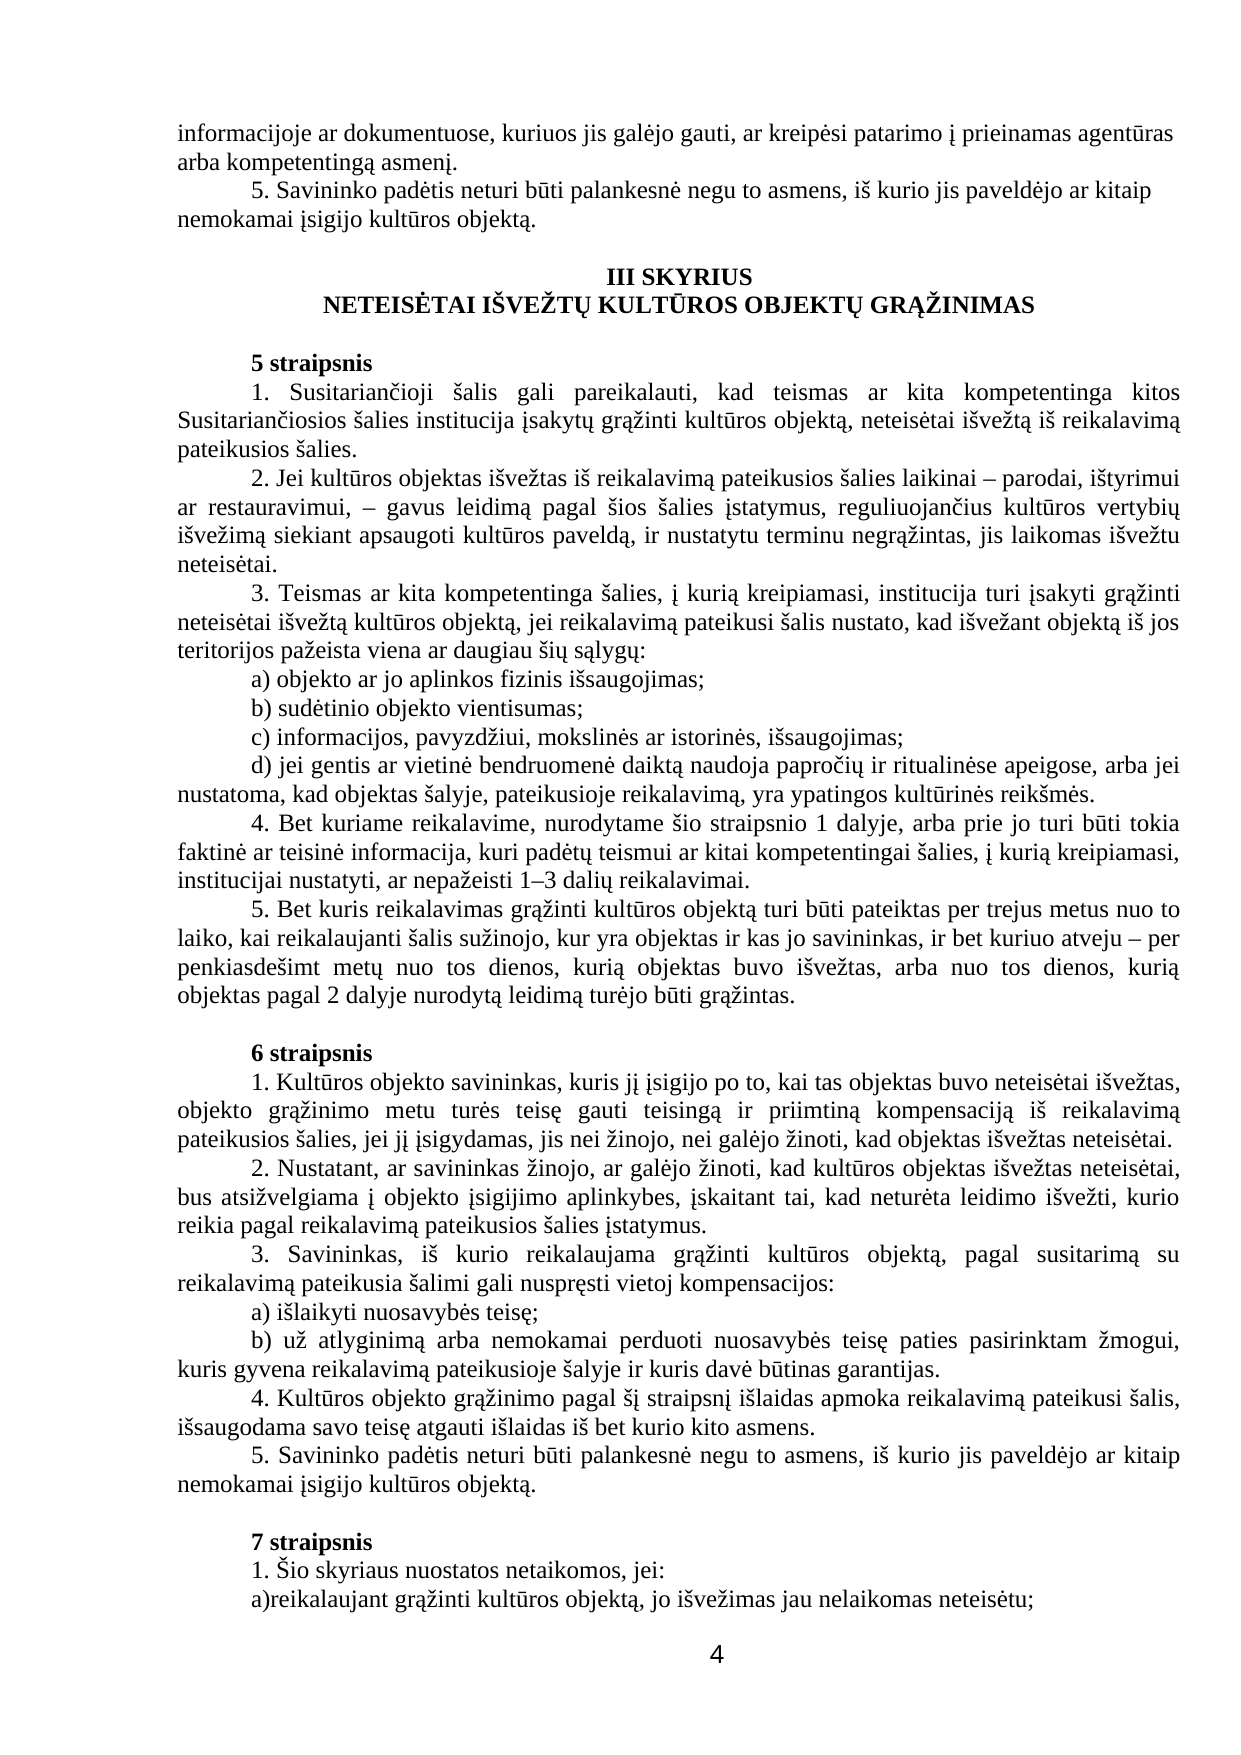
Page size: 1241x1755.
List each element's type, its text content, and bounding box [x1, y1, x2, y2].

text b) už atlyginimą arba nemokamai perduoti nuosavybės teisę paties pasirinktam žmogui, kuris gyvena reikalavimą pateikusioje šalyje ir kuris davė būtinas garantijas. [177, 1326, 1181, 1383]
text d) jei gentis ar vietinė bendruomenė daiktą naudoja papročių ir ritualinėse apeigose, arba jei nustatoma, kad objektas šalyje, pateikusioje reikalavimą, yra ypatingos kultūrinės reikšmės. [177, 751, 1181, 808]
text 1. Susitariančioji šalis gali pareikalauti, kad teismas ar kita kompetentinga kitos Susitariančiosios šalies institucija įsakytų grąžinti kultūros objektą, neteisėtai išvežtą iš reikalavimą pateikusios šalies. [177, 377, 1181, 463]
text 1. Šio skyriaus nuostatos netaikomos, jei: [177, 1556, 1181, 1584]
text NETEISĖTAI IŠVEŽTŲ KULTŪROS OBJEKTŲ GRĄŽINIMAS [177, 291, 1181, 319]
text 5. Bet kuris reikalavimas grąžinti kultūros objektą turi būti pateiktas per trejus metus nuo to laiko, kai reikalaujanti šalis sužinojo, kur yra objektas ir kas jo savininkas, ir bet kuriuo atveju – per penkiasdešimt metų nuo tos dienos, kurią objektas buvo išvežtas, arba nuo tos dienos, kurią objektas pagal 2 dalyje nurodytą leidimą turėjo būti grąžintas. [177, 894, 1181, 1009]
text a)reikalaujant grąžinti kultūros objektą, jo išvežimas jau nelaikomas neteisėtu; [177, 1584, 1181, 1613]
text 5. Savininko padėtis neturi būti palankesnė negu to asmens, iš kurio jis paveldėjo ar kitaip nemokamai įsigijo kultūros objektą. [177, 176, 1181, 233]
text c) informacijos, pavyzdžiui, mokslinės ar istorinės, išsaugojimas; [177, 722, 1181, 751]
text 5. Savininko padėtis neturi būti palankesnė negu to asmens, iš kurio jis paveldėjo ar kitaip nemokamai įsigijo kultūros objektą. [177, 1441, 1181, 1498]
text 2. Jei kultūros objektas išvežtas iš reikalavimą pateikusios šalies laikinai – parodai, ištyrimui ar restauravimui, – gavus leidimą pagal šios šalies įstatymus, reguliuojančius kultūros vertybių išvežimą siekiant apsaugoti kultūros paveldą, ir nustatytu terminu negrąžintas, jis laikomas išvežtu neteisėtai. [177, 463, 1181, 578]
text 3. Teismas ar kita kompetentinga šalies, į kurią kreipiamasi, institucija turi įsakyti grąžinti neteisėtai išvežtą kultūros objektą, jei reikalavimą pateikusi šalis nustato, kad išvežant objektą iš jos teritorijos pažeista viena ar daugiau šių sąlygų: [177, 578, 1181, 664]
text III SKYRIUS [177, 262, 1181, 291]
text b) sudėtinio objekto vientisumas; [177, 693, 1181, 722]
text 7 straipsnis [177, 1527, 1181, 1556]
text a) išlaikyti nuosavybės teisę; [177, 1297, 1181, 1326]
text 2. Nustatant, ar savininkas žinojo, ar galėjo žinoti, kad kultūros objektas išvežtas neteisėtai, bus atsižvelgiama į objekto įsigijimo aplinkybes, įskaitant tai, kad neturėta leidimo išvežti, kurio reikia pagal reikalavimą pateikusios šalies įstatymus. [177, 1153, 1181, 1239]
text a) objekto ar jo aplinkos fizinis išsaugojimas; [177, 664, 1181, 693]
text informacijoje ar dokumentuose, kuriuos jis galėjo gauti, ar kreipėsi patarimo į prieinamas agentūras arba kompetentingą asmenį. [177, 118, 1181, 176]
text 1. Kultūros objekto savininkas, kuris jį įsigijo po to, kai tas objektas buvo neteisėtai išvežtas, objekto grąžinimo metu turės teisę gauti teisingą ir priimtiną kompensaciją iš reikalavimą pateikusios šalies, jei jį įsigydamas, jis nei žinojo, nei galėjo žinoti, kad objektas išvežtas neteisėtai. [177, 1067, 1181, 1153]
text 4. Kultūros objekto grąžinimo pagal šį straipsnį išlaidas apmoka reikalavimą pateikusi šalis, išsaugodama savo teisę atgauti išlaidas iš bet kurio kito asmens. [177, 1383, 1181, 1441]
text 6 straipsnis [177, 1038, 1181, 1067]
text 4. Bet kuriame reikalavime, nurodytame šio straipsnio 1 dalyje, arba prie jo turi būti tokia faktinė ar teisinė informacija, kuri padėtų teismui ar kitai kompetentingai šalies, į kurią kreipiamasi, institucijai nustatyti, ar nepažeisti 1–3 dalių reikalavimai. [177, 808, 1181, 894]
text 3. Savininkas, iš kurio reikalaujama grąžinti kultūros objektą, pagal susitarimą su reikalavimą pateikusia šalimi gali nuspręsti vietoj kompensacijos: [177, 1239, 1181, 1297]
text 5 straipsnis [177, 348, 1181, 377]
